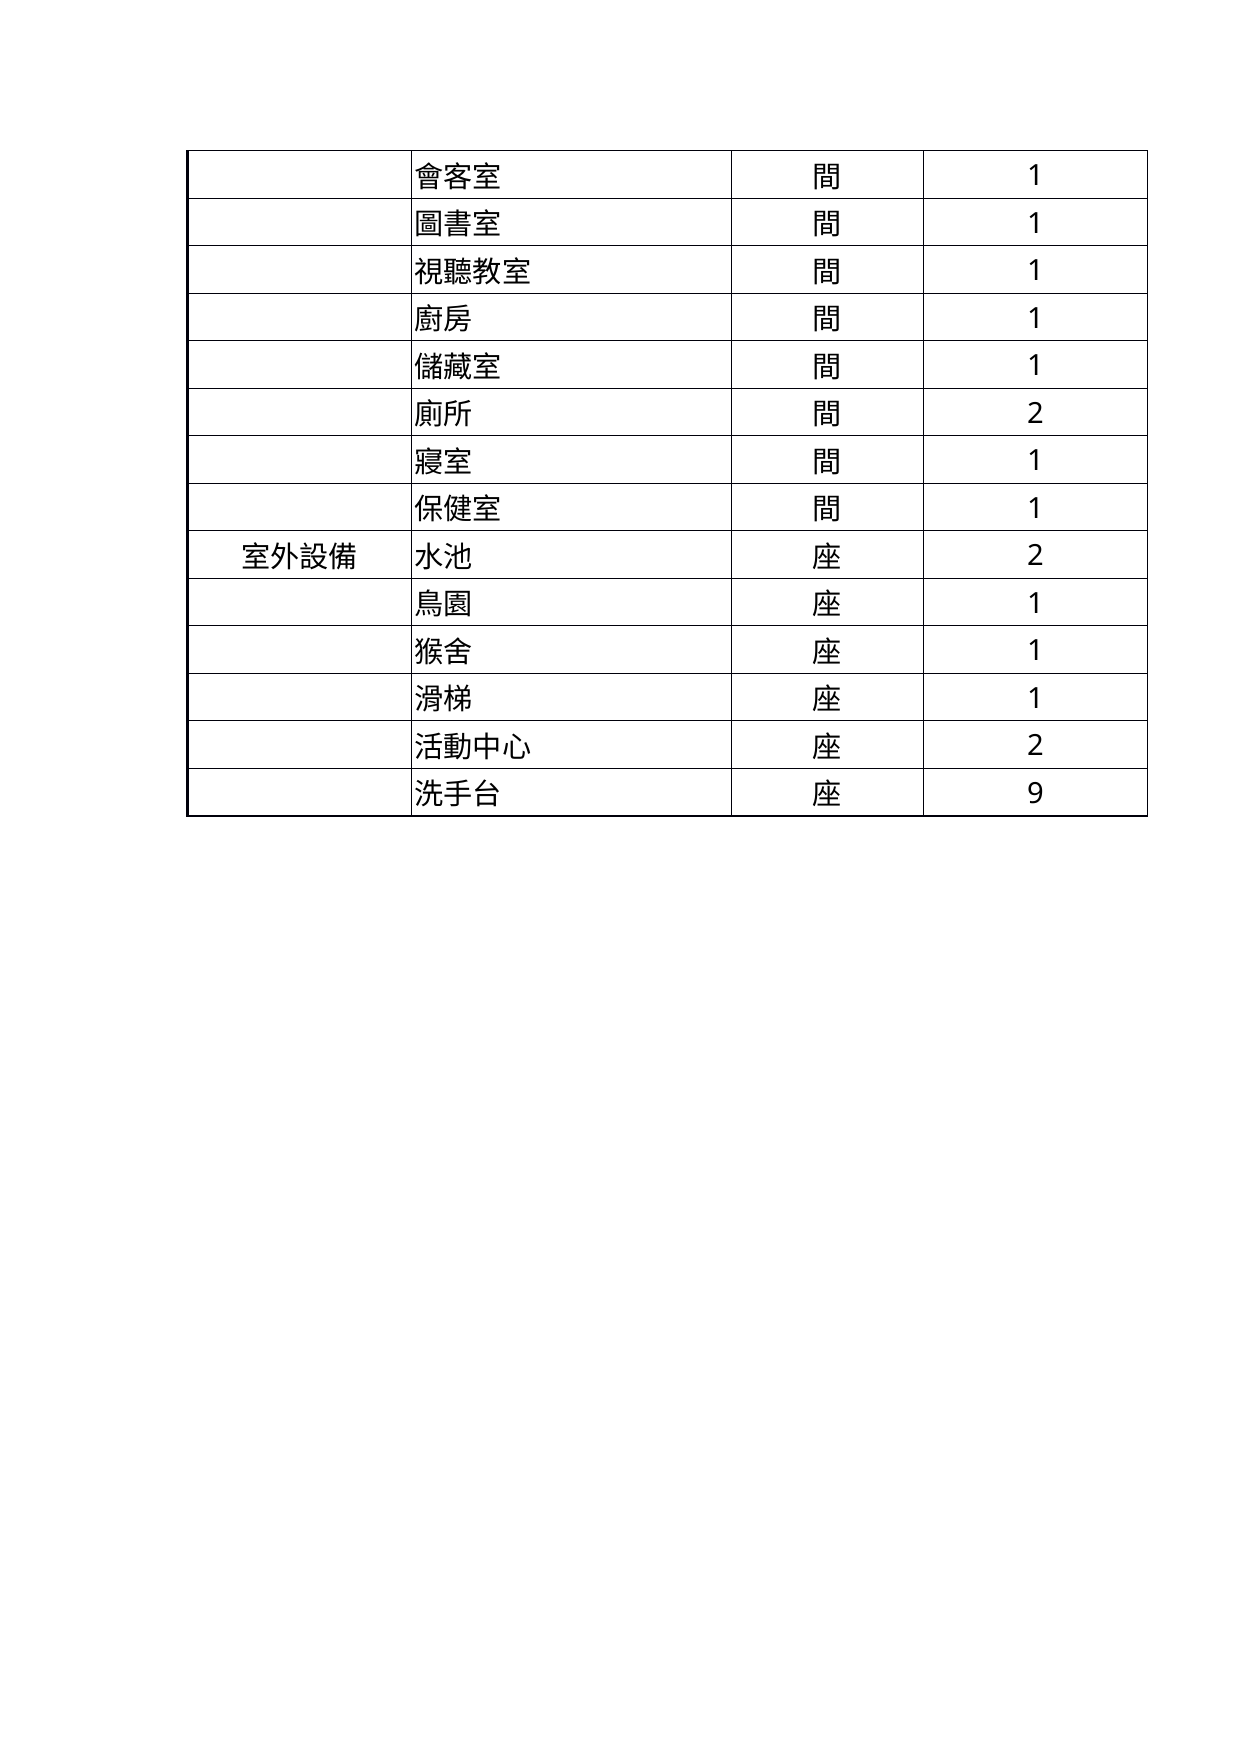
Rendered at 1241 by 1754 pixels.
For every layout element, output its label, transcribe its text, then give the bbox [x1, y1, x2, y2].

table_cell 間 [732, 389, 923, 435]
table_cell 廁所 [412, 389, 731, 435]
table_cell 會客室 [412, 151, 731, 197]
table_cell 鳥園 [412, 579, 731, 625]
table_cell [189, 674, 411, 720]
table_cell 1 [924, 674, 1147, 720]
table_cell 間 [732, 246, 923, 292]
table_cell 滑梯 [412, 674, 731, 720]
table_cell 座 [732, 721, 923, 767]
table_cell 1 [924, 294, 1147, 340]
table_cell 儲藏室 [412, 341, 731, 387]
table_cell 1 [924, 199, 1147, 245]
table_cell 洗手台 [412, 769, 731, 815]
table_cell 9 [924, 769, 1147, 815]
table_cell 室外設備 [189, 531, 411, 577]
table_cell 1 [924, 626, 1147, 672]
table_cell [189, 721, 411, 767]
table_cell 間 [732, 151, 923, 197]
table_cell 保健室 [412, 484, 731, 530]
table_cell [189, 246, 411, 292]
table_cell [189, 151, 411, 197]
table_cell 間 [732, 341, 923, 387]
table_cell 廚房 [412, 294, 731, 340]
table_cell 2 [924, 531, 1147, 577]
table_cell [189, 294, 411, 340]
table_cell 活動中心 [412, 721, 731, 767]
table_cell 猴舍 [412, 626, 731, 672]
table_cell 間 [732, 484, 923, 530]
table_cell [189, 626, 411, 672]
table_cell 1 [924, 484, 1147, 530]
table_cell [189, 769, 411, 815]
table_cell 間 [732, 436, 923, 482]
table_cell 座 [732, 769, 923, 815]
table_cell 座 [732, 626, 923, 672]
table_cell 1 [924, 246, 1147, 292]
table_cell 座 [732, 674, 923, 720]
table_cell 1 [924, 436, 1147, 482]
table_cell 寢室 [412, 436, 731, 482]
table_cell 間 [732, 199, 923, 245]
table_cell [189, 484, 411, 530]
table_cell [189, 579, 411, 625]
table_cell 1 [924, 151, 1147, 197]
table_cell 1 [924, 341, 1147, 387]
table_cell [189, 436, 411, 482]
table_cell 2 [924, 389, 1147, 435]
table_cell 圖書室 [412, 199, 731, 245]
table_cell 2 [924, 721, 1147, 767]
table_cell 1 [924, 579, 1147, 625]
table_cell [189, 341, 411, 387]
table_cell 視聽教室 [412, 246, 731, 292]
table_cell 座 [732, 579, 923, 625]
table_cell [189, 199, 411, 245]
table_cell 間 [732, 294, 923, 340]
table_cell [189, 389, 411, 435]
table_cell 水池 [412, 531, 731, 577]
table_cell 座 [732, 531, 923, 577]
